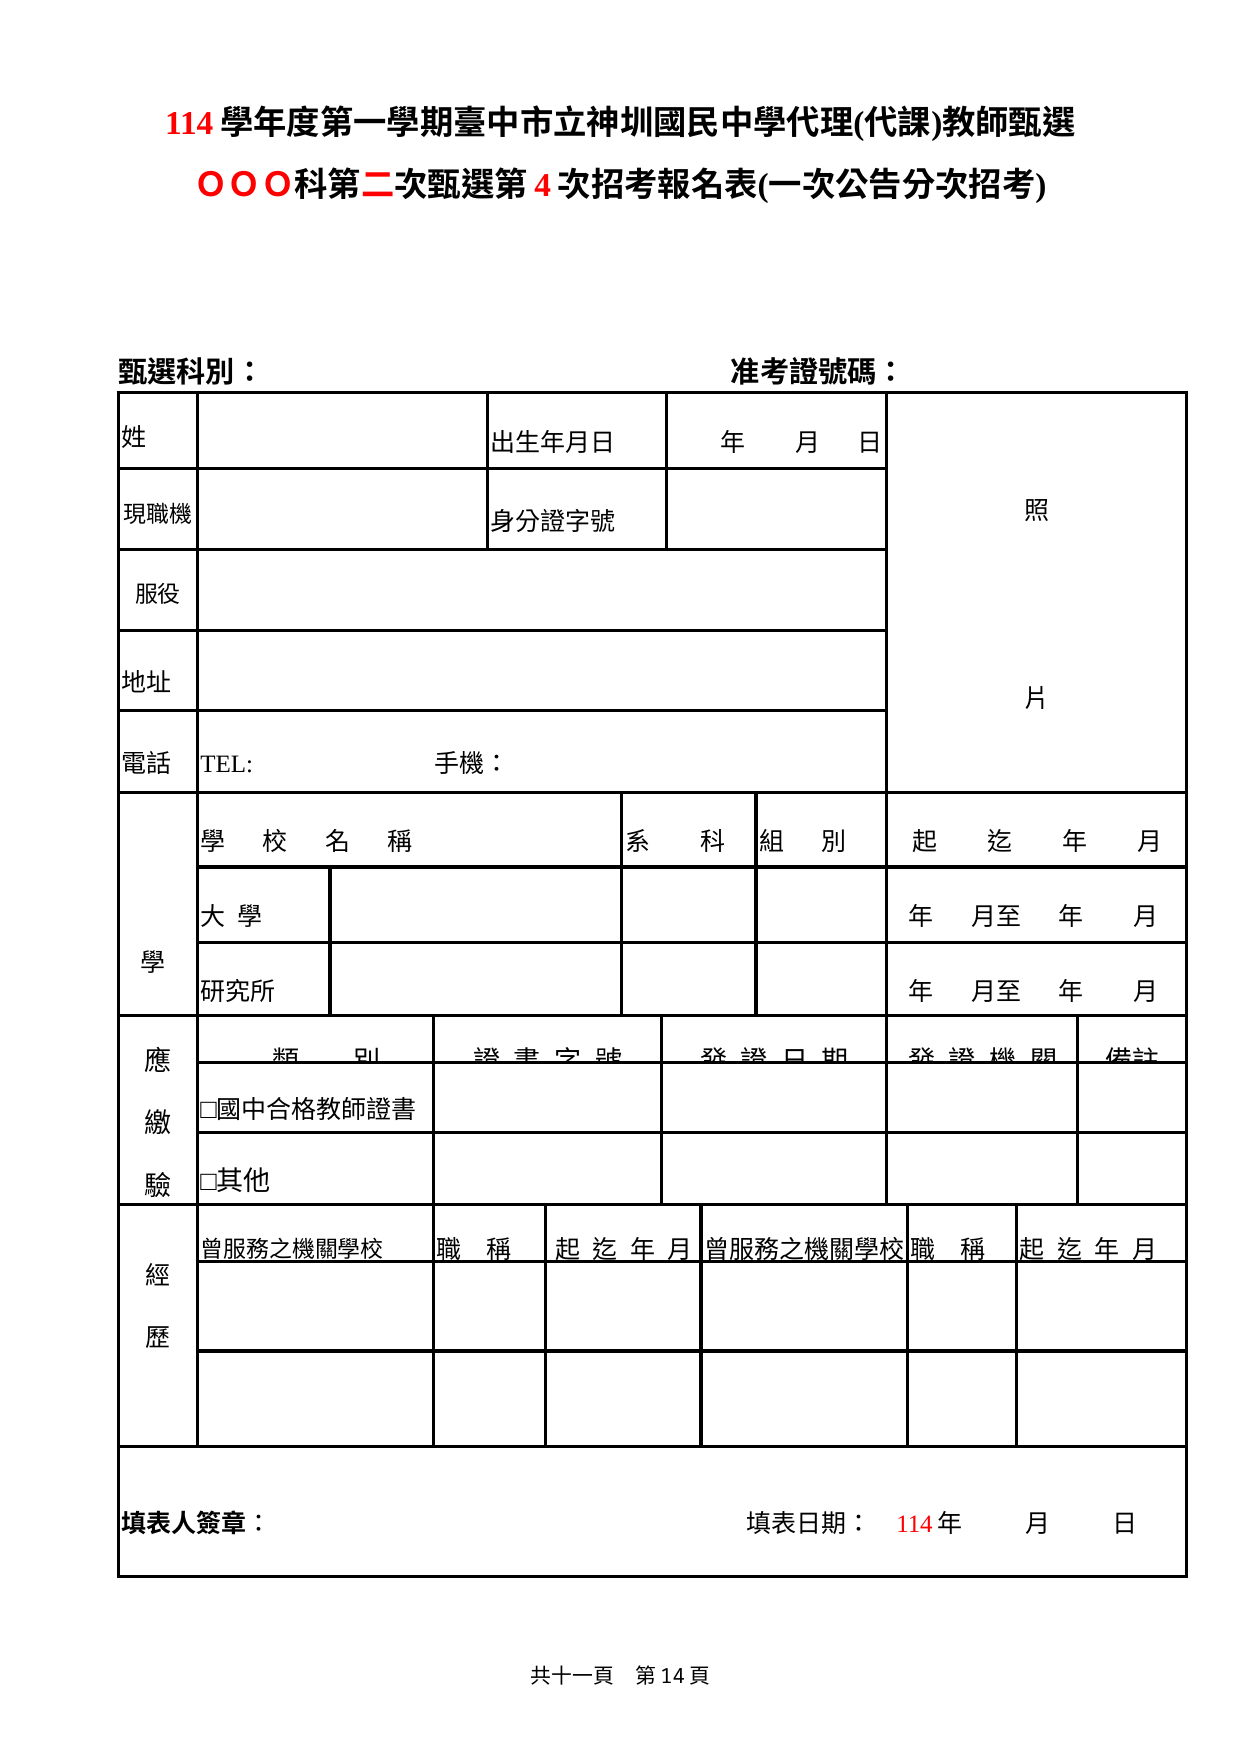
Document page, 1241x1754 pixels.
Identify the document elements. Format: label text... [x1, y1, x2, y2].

table_cell 地址 [120, 632, 196, 708]
table_cell 經 歷 [120, 1206, 196, 1445]
table_header 照 片 [888, 394, 1185, 791]
table_cell [147, 1578, 1073, 1640]
table_header 姓 名 [120, 394, 196, 467]
table_cell [668, 470, 885, 548]
table_cell □免役 □役畢 □服役中 [199, 551, 885, 629]
table_cell 發 證 日 期 [663, 1017, 885, 1061]
table_cell [547, 1353, 699, 1445]
table_cell 填表人簽章： 填表日期： 114年 月 日 [120, 1448, 1185, 1575]
table_cell 系 科 [623, 794, 754, 865]
table_cell [703, 1263, 906, 1349]
text ＯＯＯ科第二次甄選第4次招考報名表(一次公告分次招考) [118, 141, 1122, 203]
table_cell [1079, 1064, 1185, 1131]
table_cell 電話 [120, 712, 196, 791]
table_header 年 月 日 [668, 394, 885, 467]
table_cell [758, 869, 885, 941]
table_cell 現職機關學校 [120, 470, 196, 548]
table_cell 曾服務之機關學校 [703, 1206, 906, 1260]
table_header 出生年月日 [489, 394, 665, 467]
table_cell [623, 869, 754, 941]
table_cell 發 證 機 關 [888, 1017, 1076, 1061]
table_cell 服役 情形 [120, 551, 196, 629]
table_cell [1018, 1263, 1185, 1349]
table_header [199, 394, 486, 467]
table_cell [888, 1064, 1076, 1131]
table_cell [909, 1353, 1015, 1445]
table_cell 學 歷 [120, 794, 196, 1014]
table_cell 曾服務之機關學校 [199, 1206, 432, 1260]
table_cell [332, 944, 620, 1014]
table_cell 學 校 名 稱 [199, 794, 620, 865]
table_cell 應 繳 驗 證 件 [120, 1017, 196, 1203]
table_cell 研究所 [199, 944, 328, 1014]
table_cell 年 月至 年 月 [888, 944, 1185, 1014]
table_cell 職 稱 [435, 1206, 544, 1260]
table_cell 起 迄 年 月 [547, 1206, 699, 1260]
table_cell [623, 944, 754, 1014]
table_cell [199, 1353, 432, 1445]
table_cell [1018, 1353, 1185, 1445]
table_cell [909, 1263, 1015, 1349]
table_cell 證 書 字 號 [435, 1017, 660, 1061]
table_cell □國中合格教師證書 [199, 1064, 432, 1131]
table_cell [663, 1134, 885, 1203]
table_cell 職 稱 [909, 1206, 1015, 1260]
table_cell □其他 [199, 1134, 432, 1203]
table_cell 起 迄 年 月 [1018, 1206, 1185, 1260]
table_cell [758, 944, 885, 1014]
table_cell [1073, 1578, 1078, 1640]
table_cell [888, 1134, 1076, 1203]
table_cell [332, 869, 620, 941]
table_cell [1079, 1134, 1185, 1203]
table_cell 起 迄 年 月 [888, 794, 1185, 865]
table_cell [118, 1578, 147, 1640]
table_cell [703, 1353, 906, 1445]
table_cell [1078, 1578, 1187, 1640]
table_cell TEL: 手機： [199, 712, 885, 791]
table_cell [199, 470, 486, 548]
table_cell [199, 632, 885, 708]
text 114學年度第一學期臺中市立神圳國民中學代理(代課)教師甄選 [118, 78, 1122, 141]
table_cell [435, 1134, 660, 1203]
table_cell [435, 1064, 660, 1131]
table_cell 類 別 [199, 1017, 432, 1061]
table_cell [435, 1353, 544, 1445]
table_cell [547, 1263, 699, 1349]
table_cell 備註 [1079, 1017, 1185, 1061]
table_cell 年 月至 年 月 [888, 869, 1185, 941]
table_cell [663, 1064, 885, 1131]
table_cell [199, 1263, 432, 1349]
text 甄選科別： 准考證號碼： [118, 328, 1122, 391]
table_cell [435, 1263, 544, 1349]
table_cell 身分證字號 [489, 470, 665, 548]
table_cell 大 學 [199, 869, 328, 941]
table_cell 組 別 [758, 794, 885, 865]
